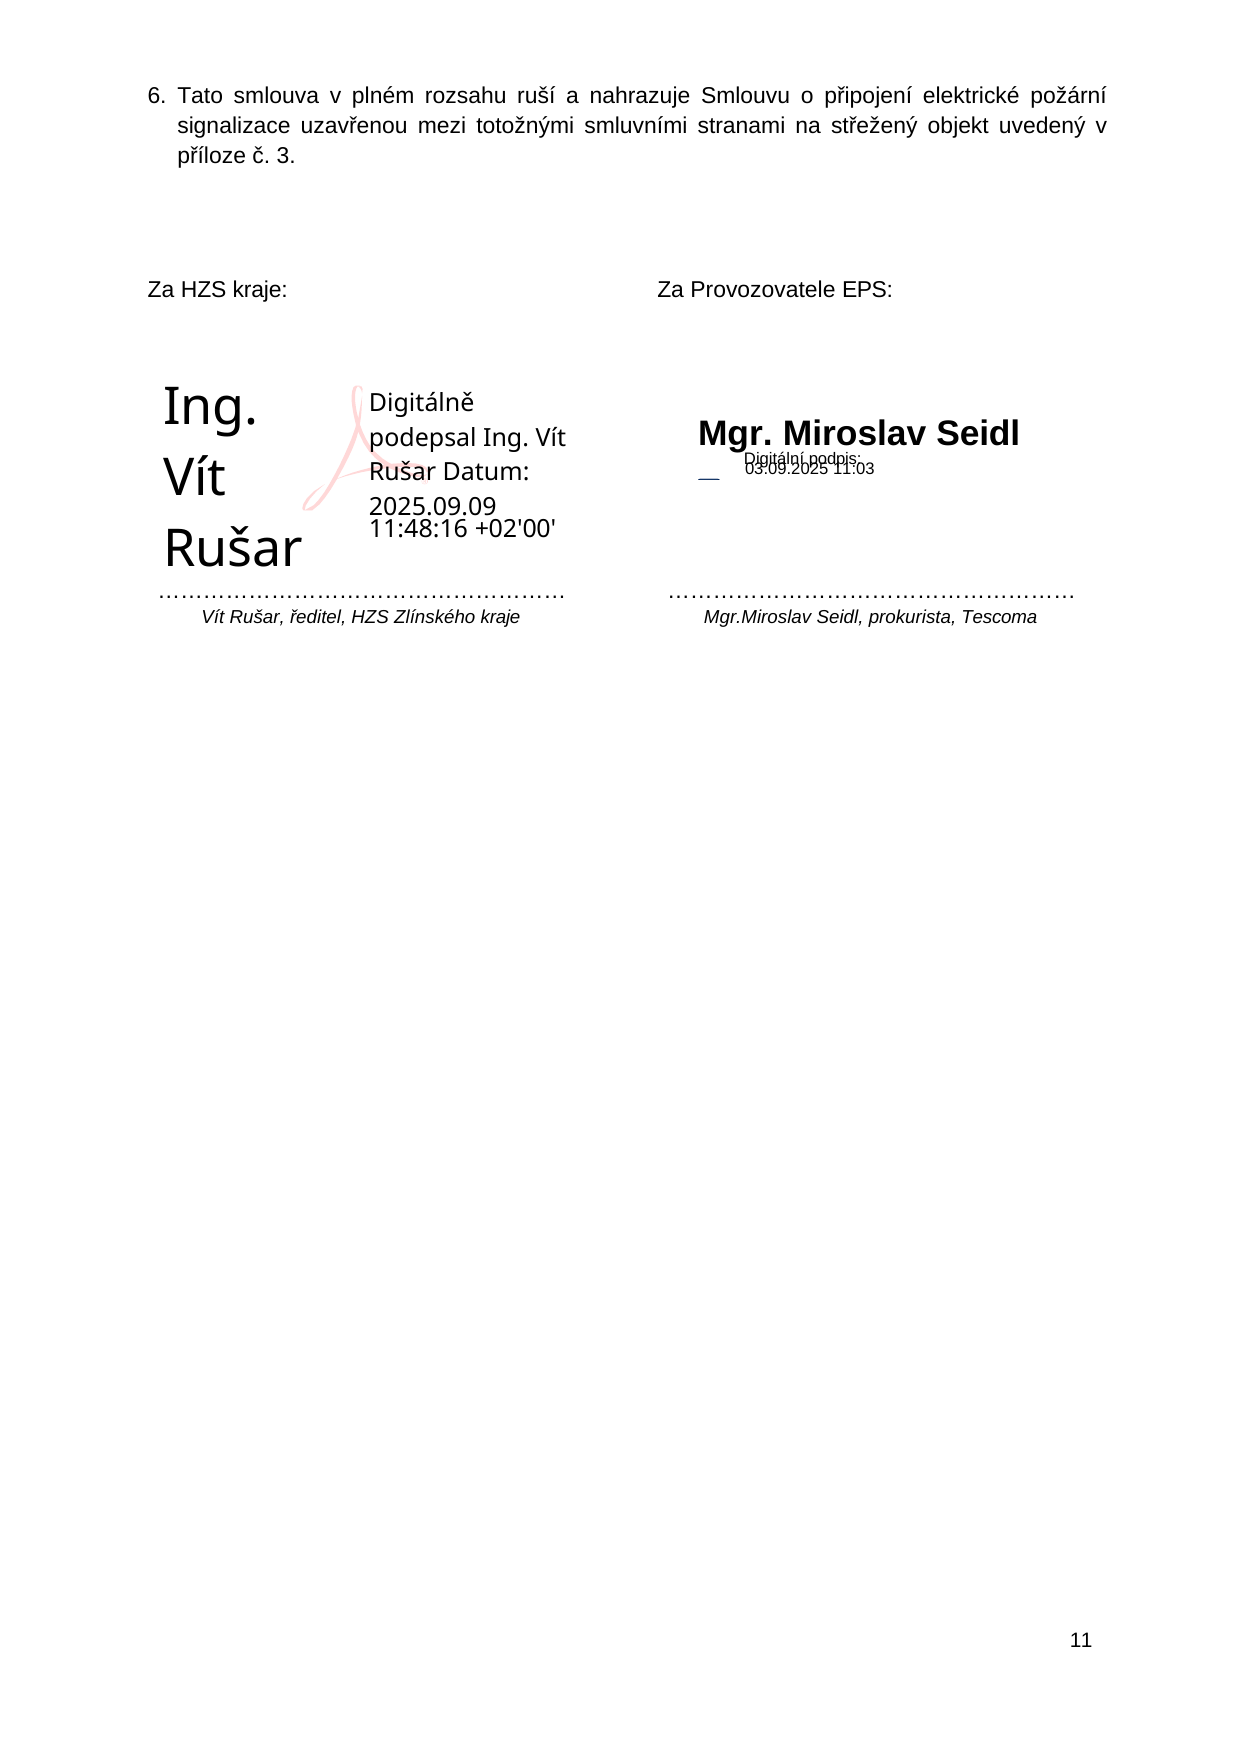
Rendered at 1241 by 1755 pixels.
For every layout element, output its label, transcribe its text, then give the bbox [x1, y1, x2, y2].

text Za HZS kraje: Za Provozovatele EPS: [147, 276, 1108, 302]
text Mgr. Miroslav Seidl [698, 414, 1108, 454]
text Digitální podpis: [744, 449, 862, 468]
text ……………………………………………… [151, 581, 572, 602]
text Mgr.Miroslav Seidl, prokurista, Tescoma [635, 606, 1108, 628]
list Tato smlouva v plném rozsahu ruší a nahrazuje Smlouvu o připojení elektrické požární signalizace uzavřenou mezi totožnými smluvními stranami na střežený objekt uvedený v příloze č. 3. [147, 82, 1108, 168]
text Digitálně podepsal Ing. Vít Rušar Datum: 2025.09.09 [369, 385, 570, 522]
text Ing. Vít Rušar [163, 368, 315, 581]
text Vít Rušar, ředitel, HZS Zlínského kraje [151, 606, 572, 628]
text 11:48:16 +02'00' [369, 522, 570, 542]
text ……………………………………………… [635, 581, 1108, 602]
text [745, 445, 862, 449]
text 03.09.2025 11:03 [698, 454, 1108, 480]
